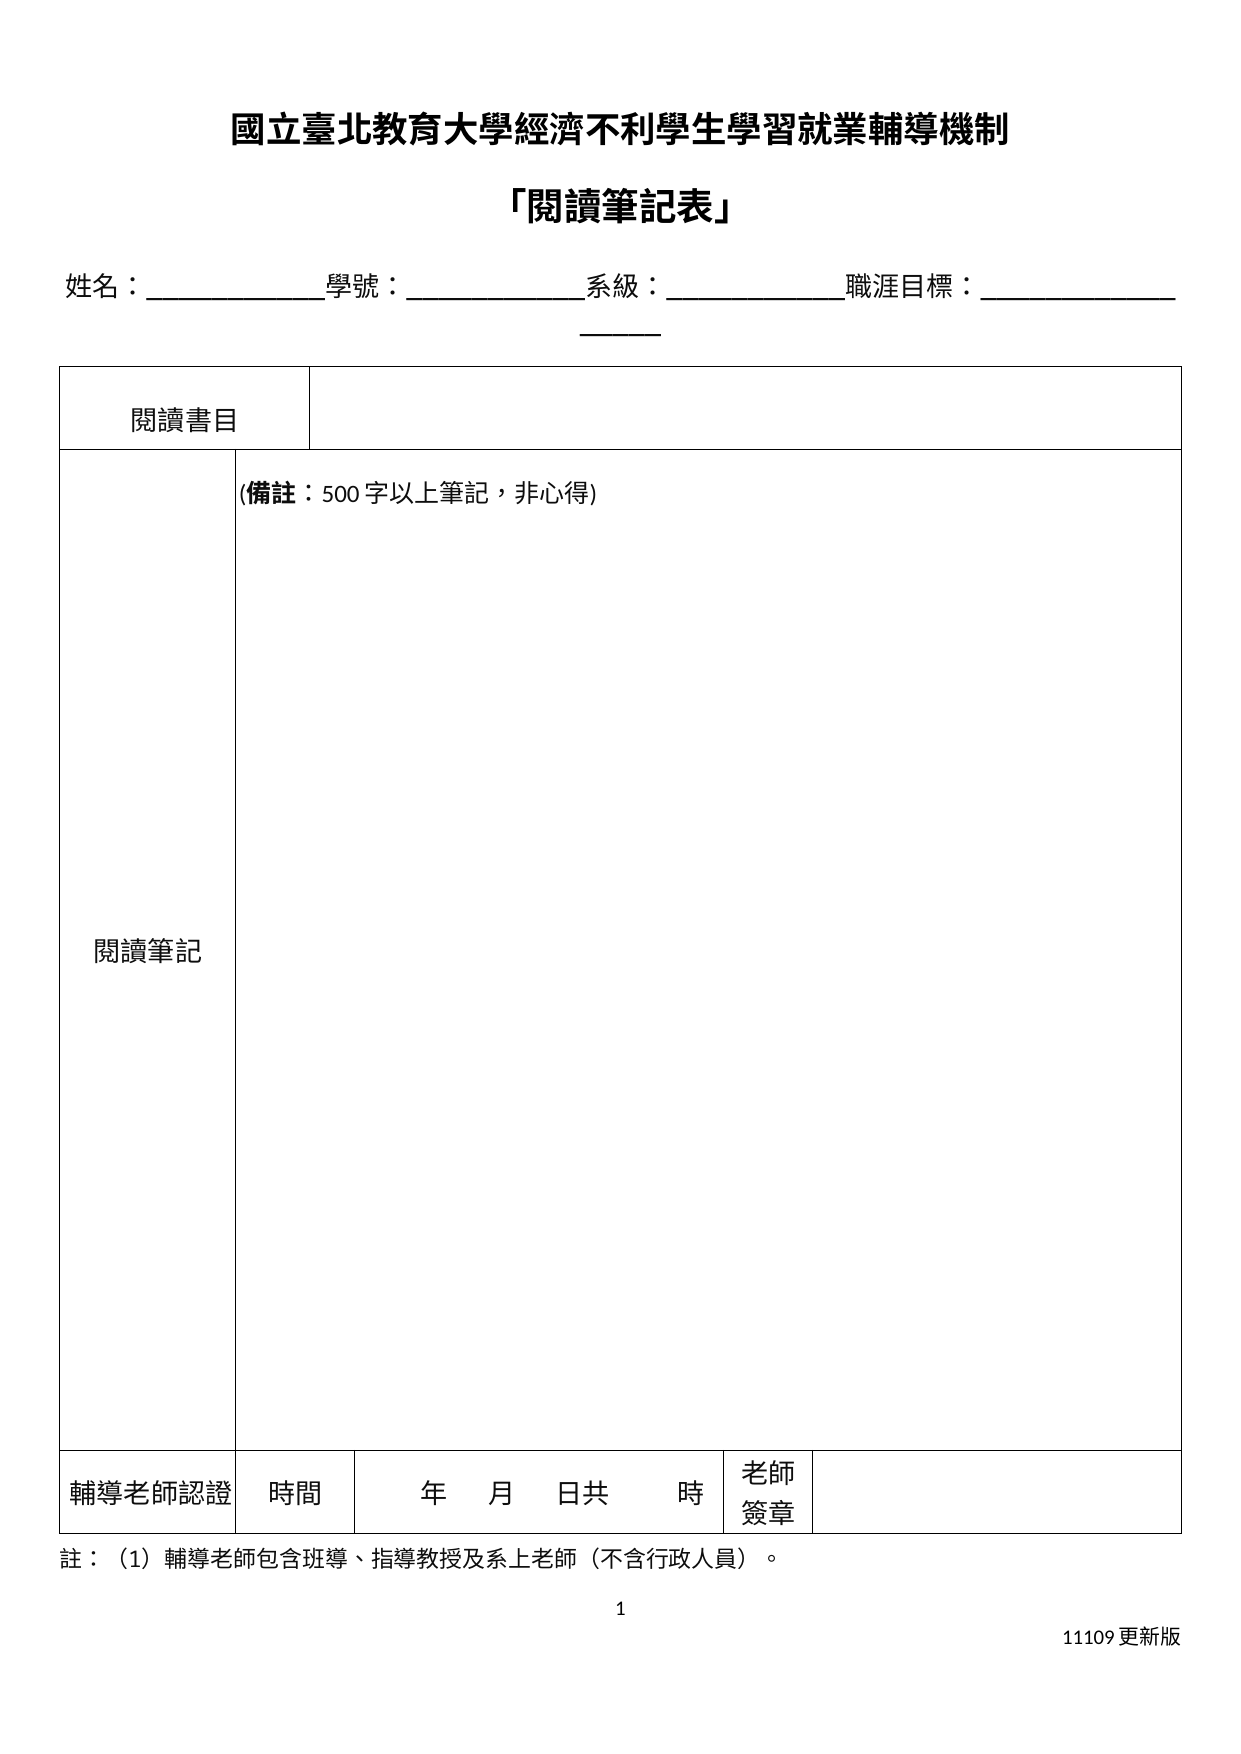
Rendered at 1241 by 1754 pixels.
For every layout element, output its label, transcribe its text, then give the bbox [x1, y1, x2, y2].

table_cell 時間 [236, 1451, 354, 1533]
table_header [310, 367, 1181, 449]
text 「閱讀筆記表」 [59, 162, 1181, 224]
text 姓名：___________學號：___________系級：___________職涯目標：_________________ [59, 264, 1181, 341]
text 國立臺北教育大學經濟不利學生學習就業輔導機制 [59, 85, 1181, 147]
table_cell [813, 1451, 1181, 1533]
table_cell 輔導老師認證 [60, 1451, 235, 1533]
table_cell 老師 簽章 [724, 1451, 812, 1533]
table_cell (備註：500字以上筆記，非心得) [236, 450, 1181, 1450]
table_cell 年 月 日共 時 [355, 1451, 723, 1533]
table_header 閱讀書目 [60, 367, 309, 449]
text 註：（1）輔導老師包含班導、指導教授及系上老師（不含行政人員）。 [59, 1543, 1181, 1573]
table_cell 閱讀筆記 [60, 450, 235, 1450]
